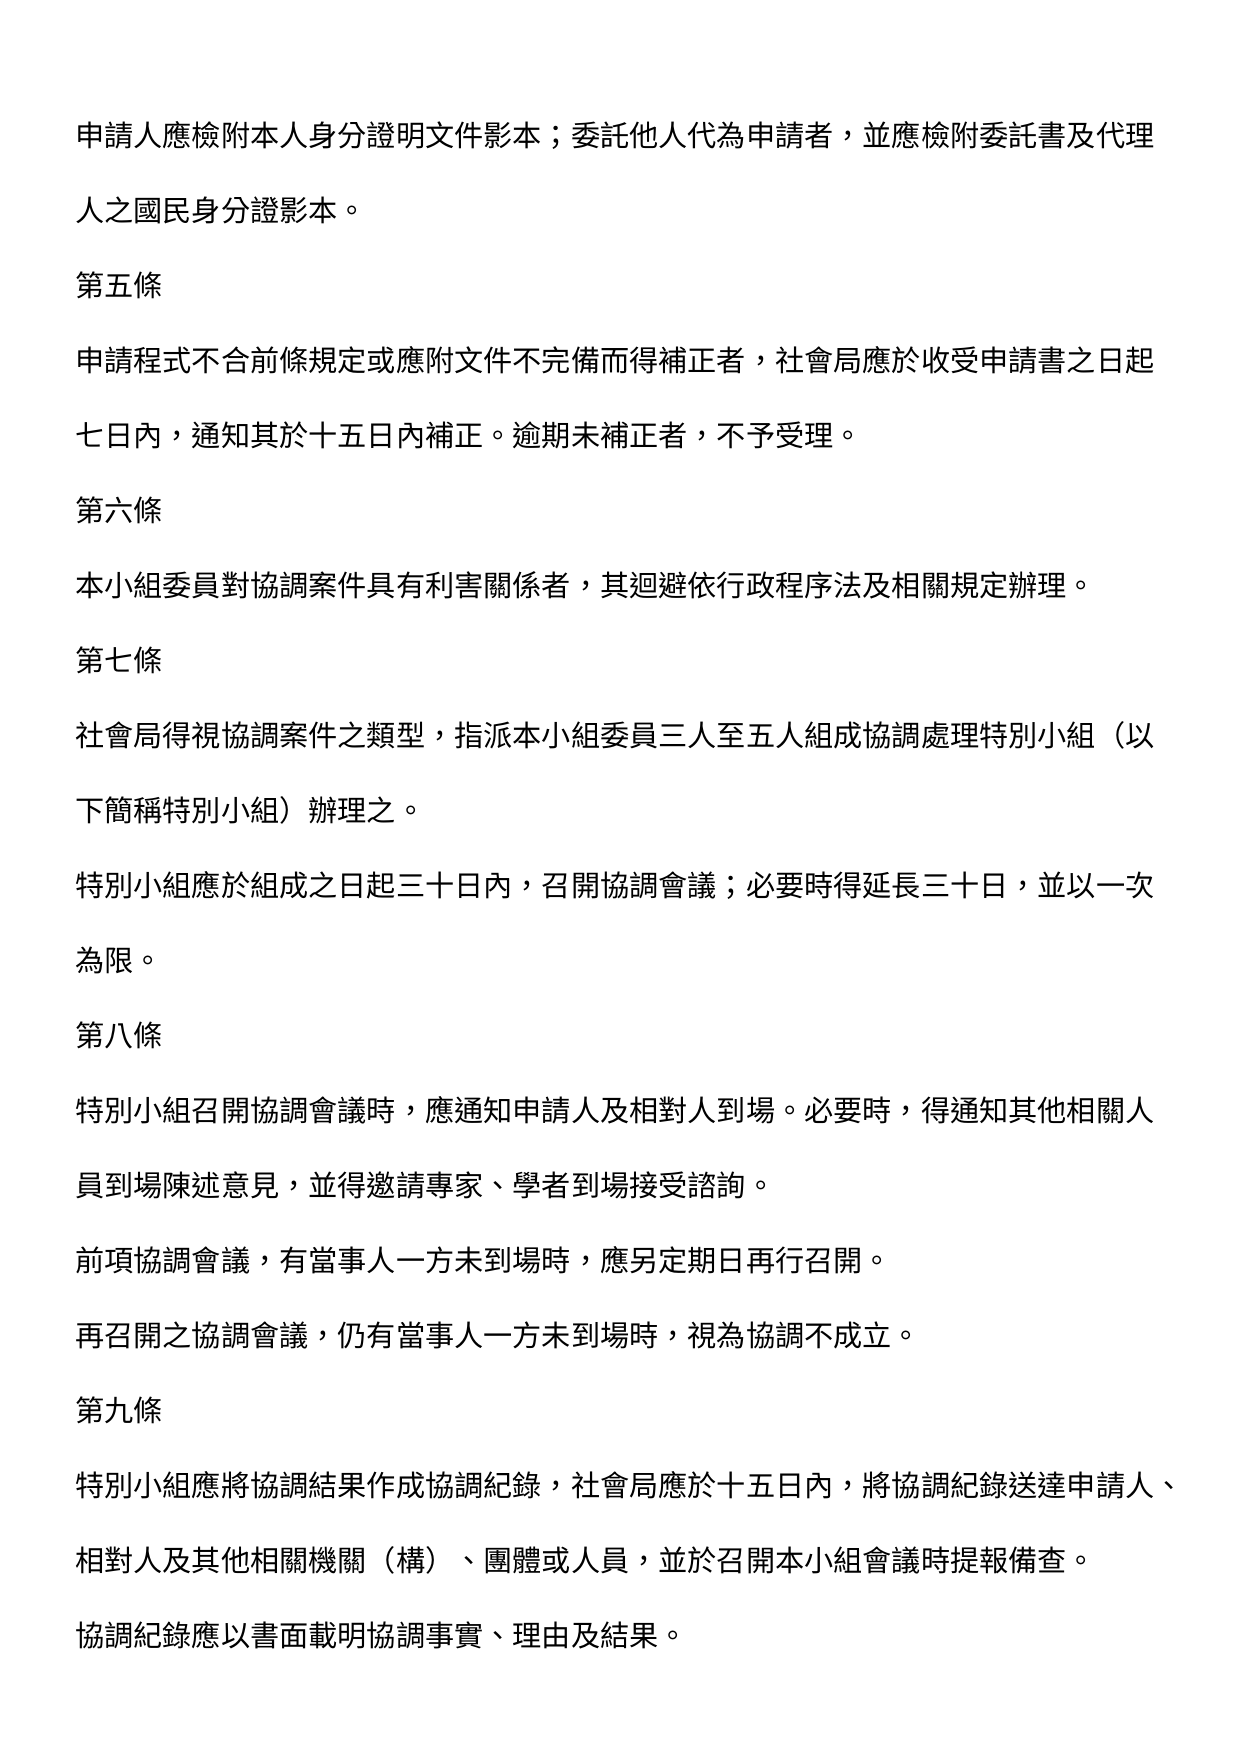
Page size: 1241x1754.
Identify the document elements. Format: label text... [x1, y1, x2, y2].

text 第七條 [75, 614, 1165, 689]
text 再召開之協調會議，仍有當事人一方未到場時，視為協調不成立。 [75, 1289, 1165, 1364]
text 第六條 [75, 464, 1165, 539]
text 特別小組應於組成之日起三十日內，召開協調會議；必要時得延長三十日，並以一次為限。 [75, 839, 1165, 989]
text 第八條 [75, 989, 1165, 1064]
text 社會局得視協調案件之類型，指派本小組委員三人至五人組成協調處理特別小組（以下簡稱特別小組）辦理之。 [75, 689, 1165, 839]
text 申請人應檢附本人身分證明文件影本；委託他人代為申請者，並應檢附委託書及代理人之國民身分證影本。 [75, 89, 1165, 239]
text 本小組委員對協調案件具有利害關係者，其迴避依行政程序法及相關規定辦理。 [75, 539, 1165, 614]
text 第九條 [75, 1364, 1165, 1439]
text 特別小組應將協調結果作成協調紀錄，社會局應於十五日內，將協調紀錄送達申請人、相對人及其他相關機關（構）、團體或人員，並於召開本小組會議時提報備查。 [75, 1439, 1165, 1589]
text 協調紀錄應以書面載明協調事實、理由及結果。 [75, 1589, 1165, 1664]
text 第五條 [75, 239, 1165, 314]
text 前項協調會議，有當事人一方未到場時，應另定期日再行召開。 [75, 1214, 1165, 1289]
text 申請程式不合前條規定或應附文件不完備而得補正者，社會局應於收受申請書之日起七日內，通知其於十五日內補正。逾期未補正者，不予受理。 [75, 314, 1165, 464]
text 特別小組召開協調會議時，應通知申請人及相對人到場。必要時，得通知其他相關人員到場陳述意見，並得邀請專家、學者到場接受諮詢。 [75, 1064, 1165, 1214]
